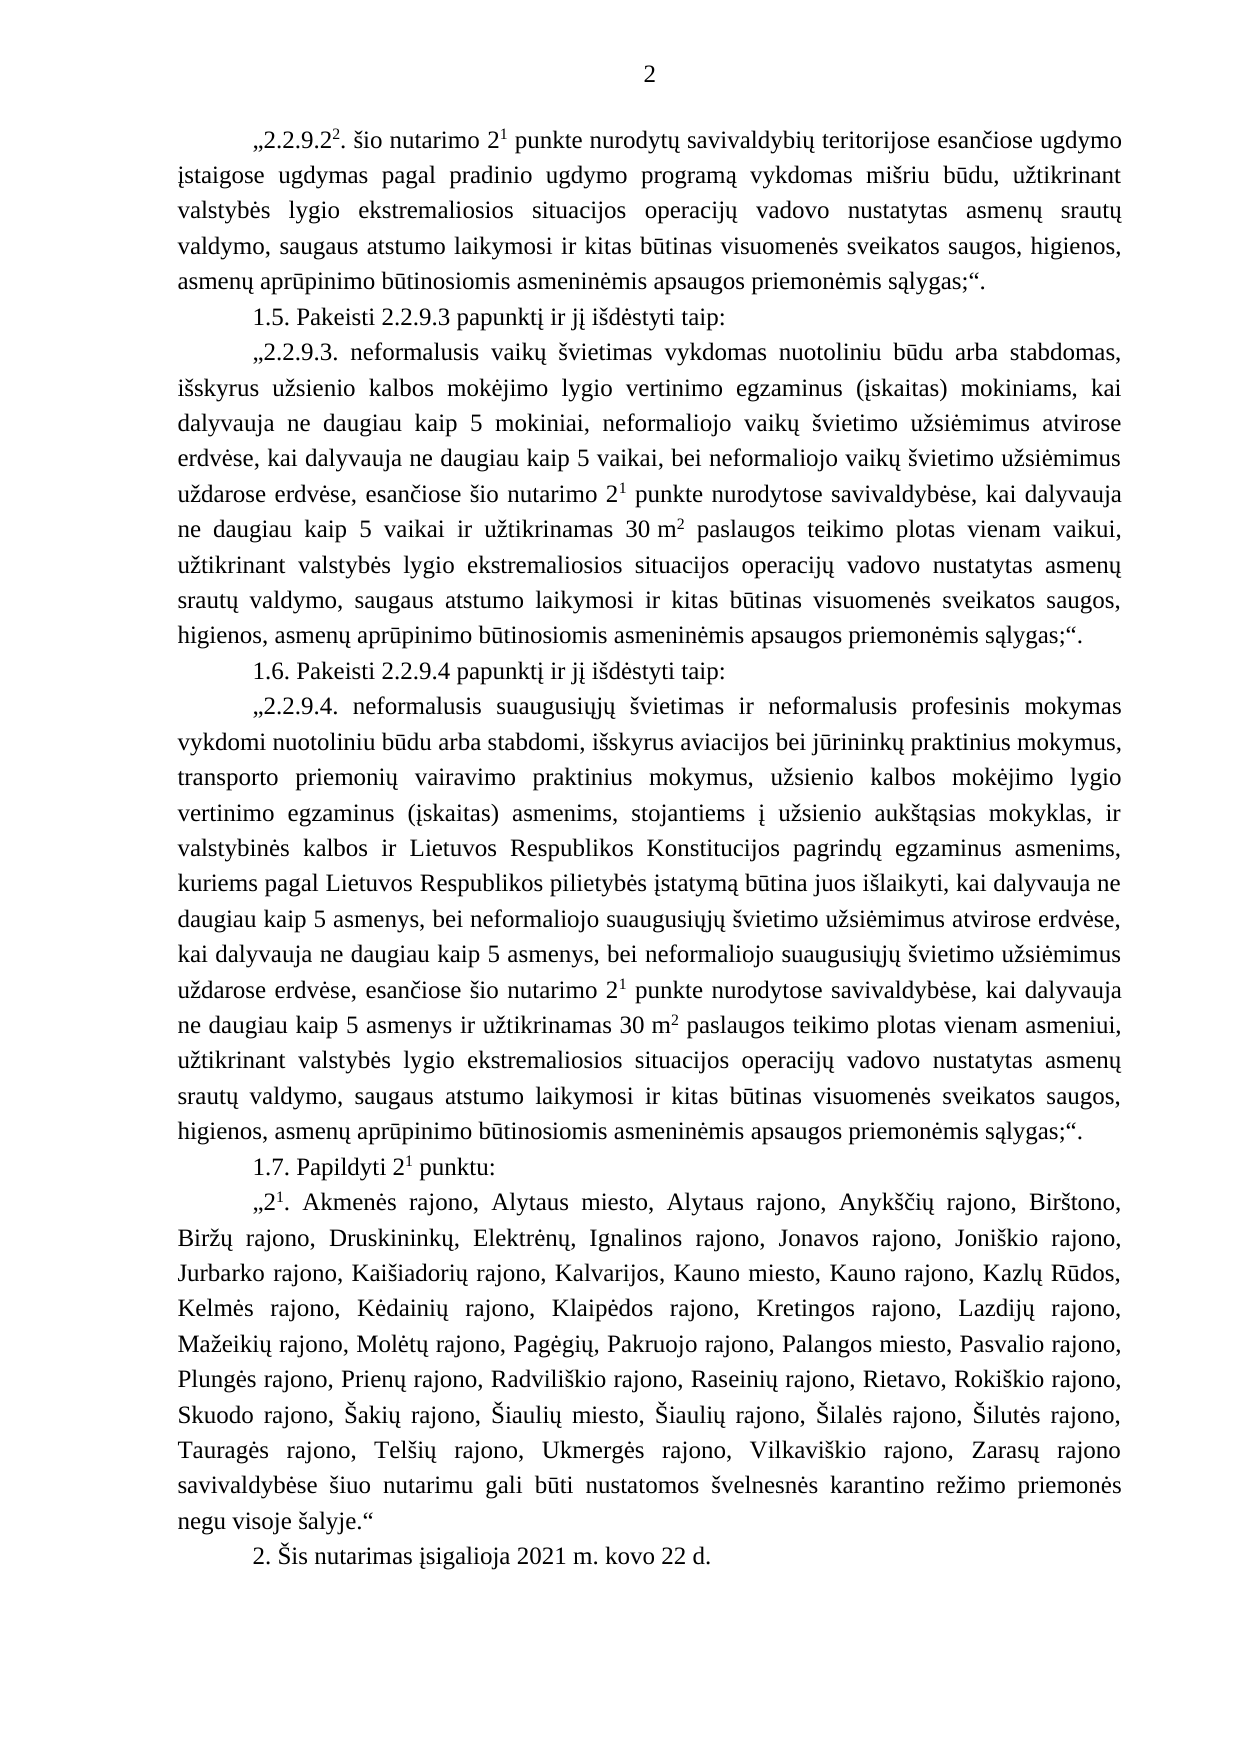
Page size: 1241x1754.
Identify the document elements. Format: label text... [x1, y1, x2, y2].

text 1.5. Pakeisti 2.2.9.3 papunktį ir jį išdėstyti taip: [177, 295, 1122, 331]
text 2. Šis nutarimas įsigalioja 2021 m. kovo 22 d. [177, 1535, 1122, 1570]
text „2.2.9.4. neformalusis suaugusiųjų švietimas ir neformalusis profesinis mokymas vykdomi nuotoliniu būdu arba stabdomi, išskyrus aviacijos bei jūrininkų praktinius mokymus, transporto priemonių vairavimo praktinius mokymus, užsienio kalbos mokėjimo lygio vertinimo egzaminus (įskaitas) asmenims, stojantiems į užsienio aukštąsias mokyklas, ir valstybinės kalbos ir Lietuvos Respublikos Konstitucijos pagrindų egzaminus asmenims, kuriems pagal Lietuvos Respublikos pilietybės įstatymą būtina juos išlaikyti, kai dalyvauja ne daugiau kaip 5 asmenys, bei neformaliojo suaugusiųjų švietimo užsiėmimus atvirose erdvėse, kai dalyvauja ne daugiau kaip 5 asmenys, bei neformaliojo suaugusiųjų švietimo užsiėmimus uždarose erdvėse, esančiose šio nutarimo 21 punkte nurodytose savivaldybėse, kai dalyvauja ne daugiau kaip 5 asmenys ir užtikrinamas 30 m2 paslaugos teikimo plotas vienam asmeniui, užtikrinant valstybės lygio ekstremaliosios situacijos operacijų vadovo nustatytas asmenų srautų valdymo, saugaus atstumo laikymosi ir kitas būtinas visuomenės sveikatos saugos, higienos, asmenų aprūpinimo būtinosiomis asmeninėmis apsaugos priemonėmis sąlygas;“. [177, 685, 1122, 1145]
text 1.6. Pakeisti 2.2.9.4 papunktį ir jį išdėstyti taip: [177, 649, 1122, 685]
text „2.2.9.22. šio nutarimo 21 punkte nurodytų savivaldybių teritorijose esančiose ugdymo įstaigose ugdymas pagal pradinio ugdymo programą vykdomas mišriu būdu, užtikrinant valstybės lygio ekstremaliosios situacijos operacijų vadovo nustatytas asmenų srautų valdymo, saugaus atstumo laikymosi ir kitas būtinas visuomenės sveikatos saugos, higienos, asmenų aprūpinimo būtinosiomis asmeninėmis apsaugos priemonėmis sąlygas;“. [177, 118, 1122, 295]
text 1.7. Papildyti 21 punktu: [177, 1145, 1122, 1181]
text „21. Akmenės rajono, Alytaus miesto, Alytaus rajono, Anykščių rajono, Birštono, Biržų rajono, Druskininkų, Elektrėnų, Ignalinos rajono, Jonavos rajono, Joniškio rajono, Jurbarko rajono, Kaišiadorių rajono, Kalvarijos, Kauno miesto, Kauno rajono, Kazlų Rūdos, Kelmės rajono, Kėdainių rajono, Klaipėdos rajono, Kretingos rajono, Lazdijų rajono, Mažeikių rajono, Molėtų rajono, Pagėgių, Pakruojo rajono, Palangos miesto, Pasvalio rajono, Plungės rajono, Prienų rajono, Radviliškio rajono, Raseinių rajono, Rietavo, Rokiškio rajono, Skuodo rajono, Šakių rajono, Šiaulių miesto, Šiaulių rajono, Šilalės rajono, Šilutės rajono, Tauragės rajono, Telšių rajono, Ukmergės rajono, Vilkaviškio rajono, Zarasų rajono savivaldybėse šiuo nutarimu gali būti nustatomos švelnesnės karantino režimo priemonės negu visoje šalyje.“ [177, 1181, 1122, 1535]
text „2.2.9.3. neformalusis vaikų švietimas vykdomas nuotoliniu būdu arba stabdomas, išskyrus užsienio kalbos mokėjimo lygio vertinimo egzaminus (įskaitas) mokiniams, kai dalyvauja ne daugiau kaip 5 mokiniai, neformaliojo vaikų švietimo užsiėmimus atvirose erdvėse, kai dalyvauja ne daugiau kaip 5 vaikai, bei neformaliojo vaikų švietimo užsiėmimus uždarose erdvėse, esančiose šio nutarimo 21 punkte nurodytose savivaldybėse, kai dalyvauja ne daugiau kaip 5 vaikai ir užtikrinamas 30 m2 paslaugos teikimo plotas vienam vaikui, užtikrinant valstybės lygio ekstremaliosios situacijos operacijų vadovo nustatytas asmenų srautų valdymo, saugaus atstumo laikymosi ir kitas būtinas visuomenės sveikatos saugos, higienos, asmenų aprūpinimo būtinosiomis asmeninėmis apsaugos priemonėmis sąlygas;“. [177, 331, 1122, 649]
